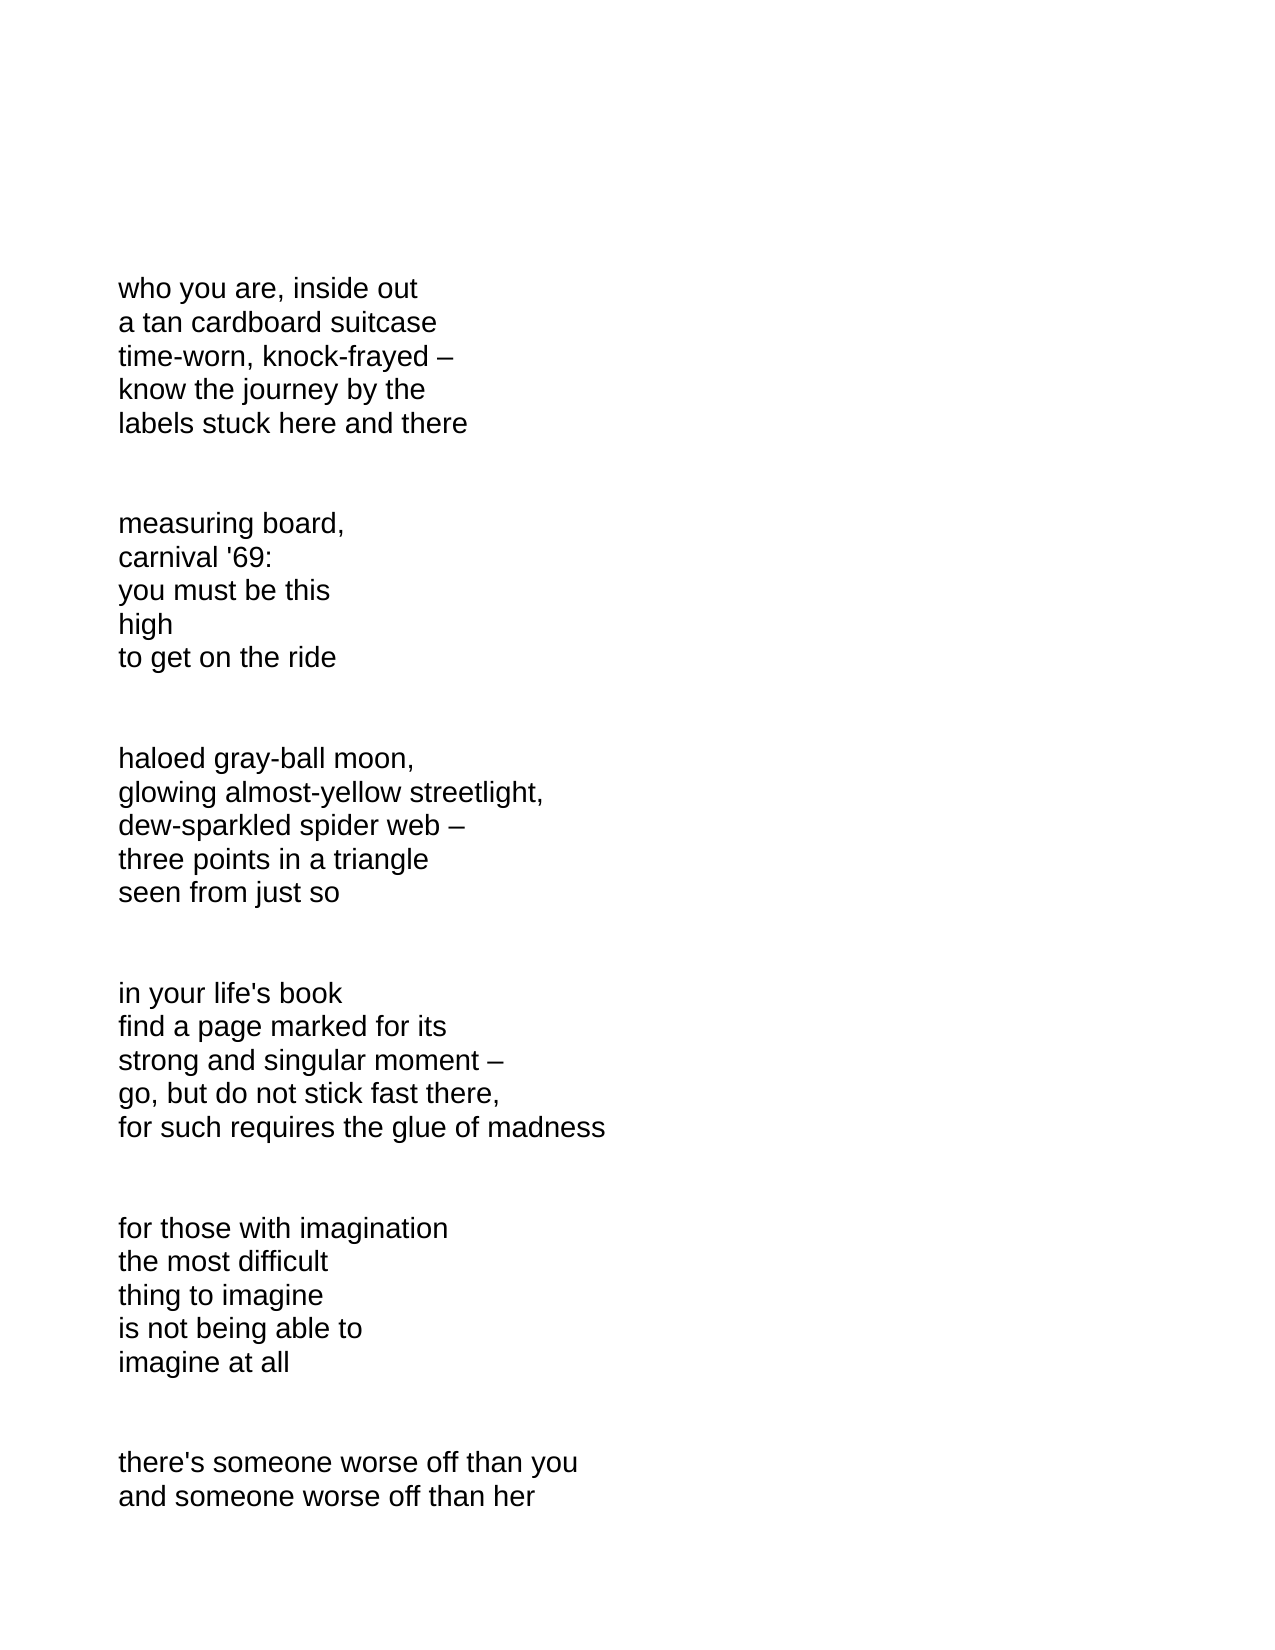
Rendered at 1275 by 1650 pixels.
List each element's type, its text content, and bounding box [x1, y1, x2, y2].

text [118, 118, 1157, 185]
text who you are, inside out a tan cardboard suitcase time-worn, knock-frayed – know the journey by the [118, 271, 1157, 406]
text labels stuck here and there measuring board, carnival '69: you must be this high to get on the ride haloed gray-ball moon, glowing almost-yellow streetlight, dew-sparkled spider web – three points in a triangle seen from just so in your life's book find a page marked for its strong and singular moment – go, but do not stick fast there, for such requires the glue of madness for those with imagination the most difficult thing to imagine is not being able to imagine at all there's someone worse off than you and someone worse off than her [118, 406, 1157, 1512]
